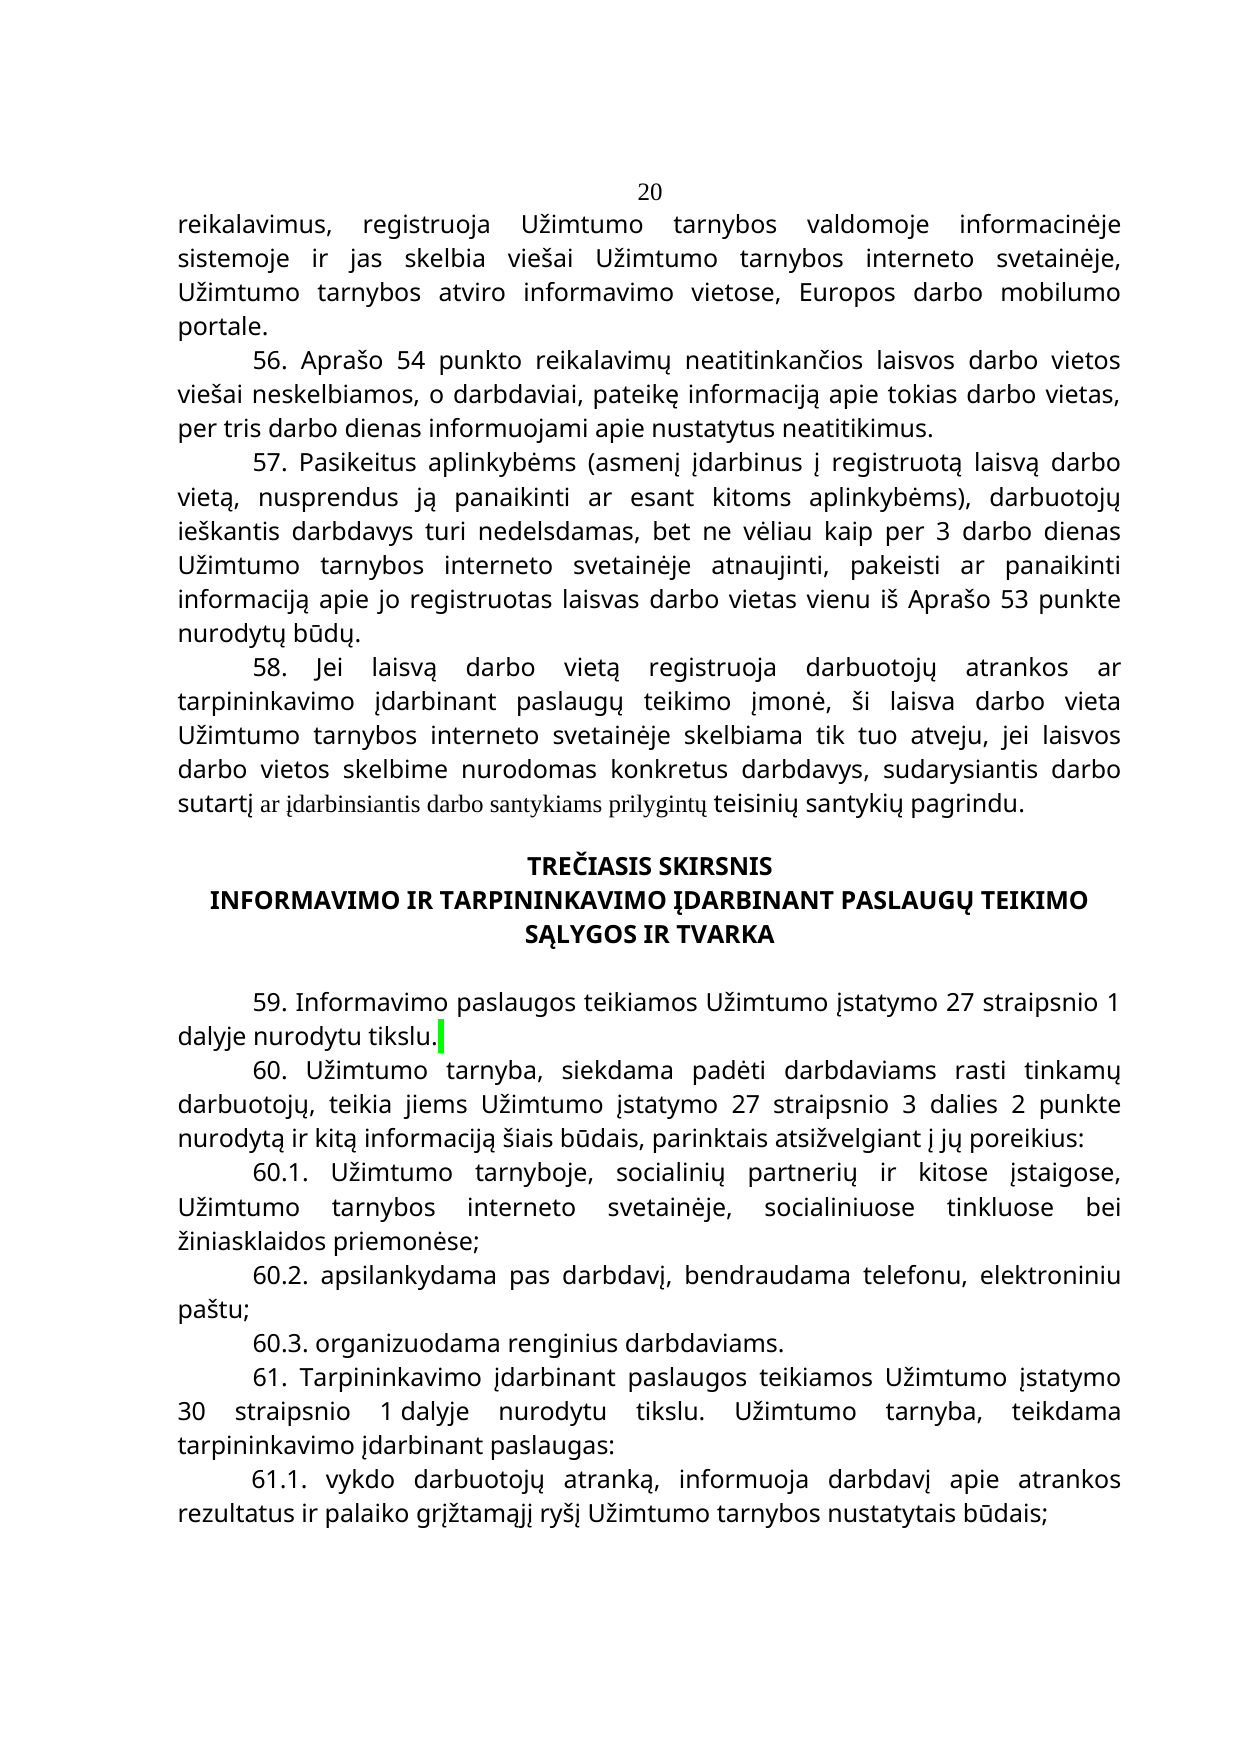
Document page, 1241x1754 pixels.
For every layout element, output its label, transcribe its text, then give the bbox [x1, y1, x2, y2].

text 59. Informavimo paslaugos teikiamos Užimtumo įstatymo 27 straipsnio 1 dalyje nurodytu tikslu. [177, 985, 1122, 1053]
text reikalavimus, registruoja Užimtumo tarnybos valdomoje informacinėje sistemoje ir jas skelbia viešai Užimtumo tarnybos interneto svetainėje, Užimtumo tarnybos atviro informavimo vietose, Europos darbo mobilumo portale. [177, 207, 1122, 343]
text 60.2. apsilankydama pas darbdavį, bendraudama telefonu, elektroniniu paštu; [177, 1257, 1122, 1325]
text 57. Pasikeitus aplinkybėms (asmenį įdarbinus į registruotą laisvą darbo vietą, nusprendus ją panaikinti ar esant kitoms aplinkybėms), darbuotojų ieškantis darbdavys turi nedelsdamas, bet ne vėliau kaip per 3 darbo dienas Užimtumo tarnybos interneto svetainėje atnaujinti, pakeisti ar panaikinti informaciją apie jo registruotas laisvas darbo vietas vienu iš Aprašo 53 punkte nurodytų būdų. [177, 445, 1122, 649]
text 61. Tarpininkavimo įdarbinant paslaugos teikiamos Užimtumo įstatymo 30 straipsnio 1 dalyje nurodytu tikslu. Užimtumo tarnyba, teikdama tarpininkavimo įdarbinant paslaugas: [177, 1359, 1122, 1462]
text 61.1. vykdo darbuotojų atranką, informuoja darbdavį apie atrankos rezultatus ir palaiko grįžtamąjį ryšį Užimtumo tarnybos nustatytais būdais; [177, 1462, 1122, 1530]
text INFORMAVIMO IR TARPININKAVIMO ĮDARBINANT PASLAUGŲ TEIKIMO SĄLYGOS IR TVARKA [177, 883, 1122, 951]
text TREČIASIS SKIRSNIS [177, 848, 1122, 883]
text 60. Užimtumo tarnyba, siekdama padėti darbdaviams rasti tinkamų darbuotojų, teikia jiems Užimtumo įstatymo 27 straipsnio 3 dalies 2 punkte nurodytą ir kitą informaciją šiais būdais, parinktais atsižvelgiant į jų poreikius: [177, 1053, 1122, 1155]
text 56. Aprašo 54 punkto reikalavimų neatitinkančios laisvos darbo vietos viešai neskelbiamos, o darbdaviai, pateikę informaciją apie tokias darbo vietas, per tris darbo dienas informuojami apie nustatytus neatitikimus. [177, 343, 1122, 445]
text 60.3. organizuodama renginius darbdaviams. [177, 1325, 1122, 1359]
text 60.1. Užimtumo tarnyboje, socialinių partnerių ir kitose įstaigose, Užimtumo tarnybos interneto svetainėje, socialiniuose tinkluose bei žiniasklaidos priemonėse; [177, 1155, 1122, 1257]
text 58. Jei laisvą darbo vietą registruoja darbuotojų atrankos ar tarpininkavimo įdarbinant paslaugų teikimo įmonė, ši laisva darbo vieta Užimtumo tarnybos interneto svetainėje skelbiama tik tuo atveju, jei laisvos darbo vietos skelbime nurodomas konkretus darbdavys, sudarysiantis darbo sutartį ar įdarbinsiantis darbo santykiams prilygintų teisinių santykių pagrindu. [177, 649, 1122, 820]
